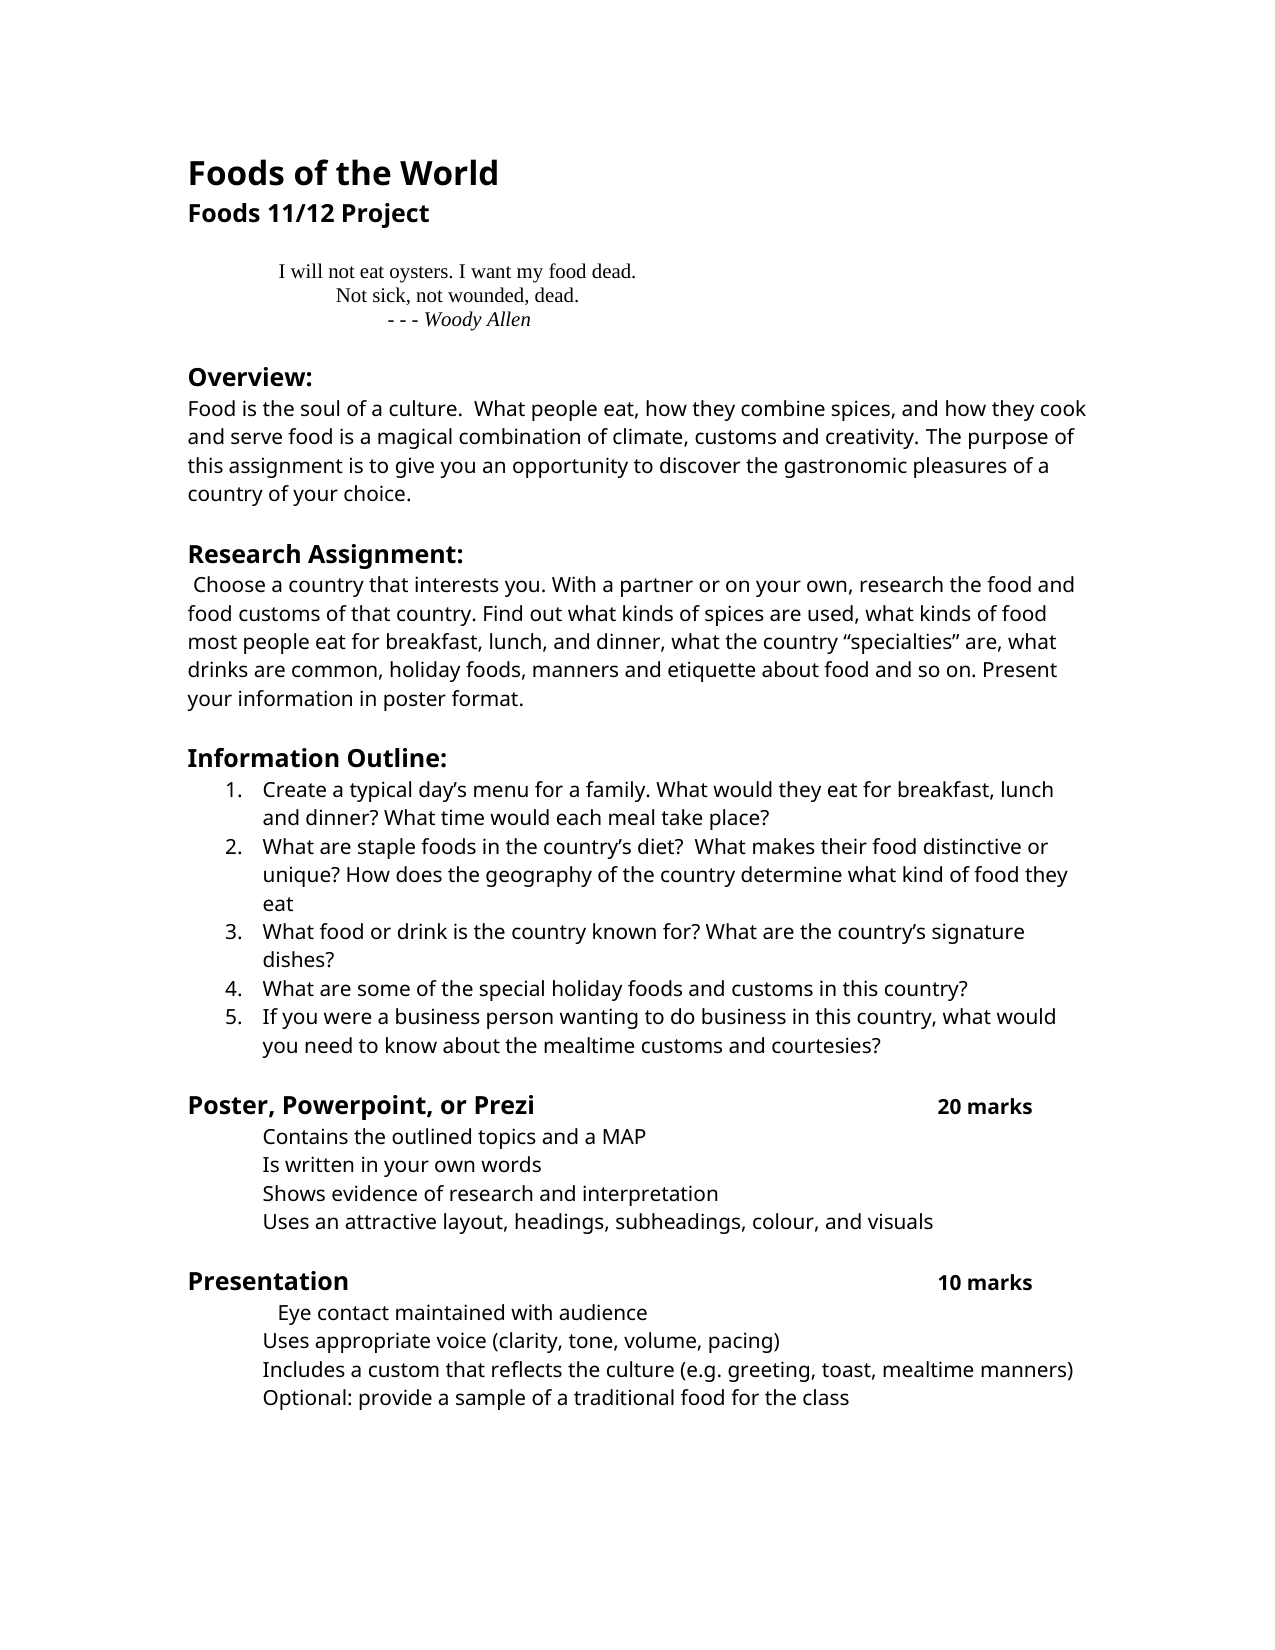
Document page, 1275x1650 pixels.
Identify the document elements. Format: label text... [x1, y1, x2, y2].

text Uses appropriate voice (clarity, tone, volume, pacing) [187, 1327, 1087, 1355]
text Contains the outlined topics and a MAP [187, 1122, 1087, 1150]
text Information Outline: [187, 741, 1087, 775]
text Uses an attractive layout, headings, subheadings, colour, and visuals [187, 1207, 1087, 1236]
list What are some of the special holiday foods and customs in this country? [225, 974, 1087, 1002]
text Food is the soul of a culture. What people eat, how they combine spices, and how they cook and serve food is a magical combination of climate, customs and creativity. The purpose of this assignment is to give you an opportunity to discover the gastronomic pleasures of a country of your choice. [187, 394, 1087, 508]
subtitle Foods 11/12 Project [187, 195, 1087, 229]
text Research Assignment: Choose a country that interests you. With a partner or on your own, research the food and food customs of that country. Find out what kinds of spices are used, what kinds of food most people eat for breakfast, lunch, and dinner, what the country “specialties” are, what drinks are common, holiday foods, manners and etiquette about food and so on. Present your information in poster format. [187, 536, 1087, 712]
text Is written in your own words [187, 1150, 1087, 1179]
list What are staple foods in the country’s diet? What makes their food distinctive or unique? How does the geography of the country determine what kind of food they eat [225, 832, 1087, 917]
subtitle Foods of the World [187, 150, 1087, 195]
subtitle Presentation 10 marks [187, 1264, 1087, 1298]
subtitle Poster, Powerpoint, or Prezi 20 marks [187, 1088, 1087, 1122]
subtitle Eye contact maintained with audience [187, 1298, 1087, 1327]
text I will not eat oysters. I want my food dead. Not sick, not wounded, dead. - - - Woody Allen [187, 259, 1087, 331]
text Includes a custom that reflects the culture (e.g. greeting, toast, mealtime manners) [262, 1355, 1087, 1383]
list If you were a business person wanting to do business in this country, what would you need to know about the mealtime customs and courtesies? [225, 1002, 1087, 1059]
text Optional: provide a sample of a traditional food for the class [187, 1383, 1087, 1412]
subtitle Overview: [187, 360, 1087, 394]
list Create a typical day’s menu for a family. What would they eat for breakfast, lunch and dinner? What time would each meal take place? [225, 775, 1087, 832]
list What food or drink is the country known for? What are the country’s signature dishes? [225, 917, 1087, 974]
text Shows evidence of research and interpretation [187, 1179, 1087, 1207]
